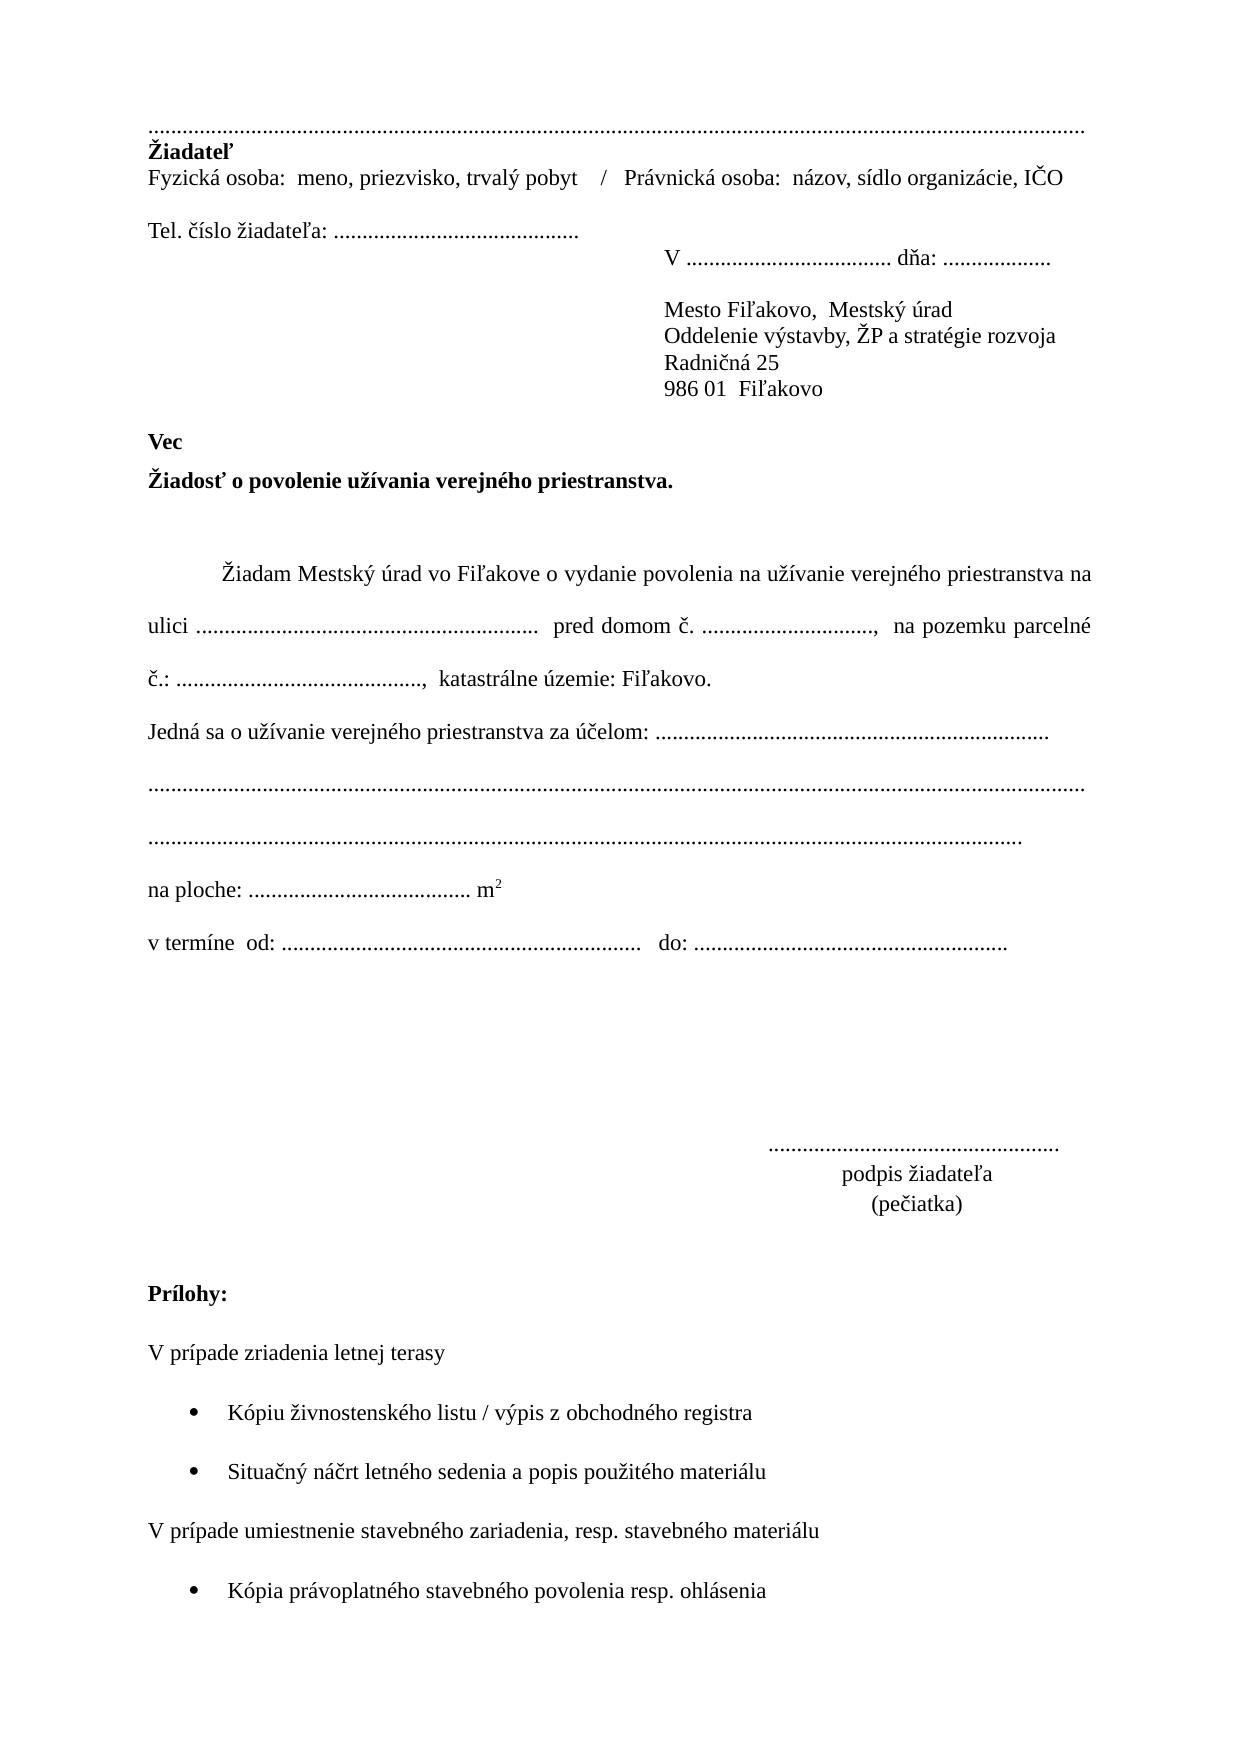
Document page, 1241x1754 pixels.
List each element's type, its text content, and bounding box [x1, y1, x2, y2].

text Radničná 25 [590, 349, 1093, 375]
text Prílohy: [148, 1280, 1093, 1306]
text Oddelenie výstavby, ŽP a stratégie rozvoja [590, 323, 1093, 349]
subtitle Mesto Fiľakovo, Mestský úrad [590, 296, 1093, 323]
list Kópia právoplatného stavebného povolenia resp. ohlásenia [190, 1577, 1093, 1603]
text (pečiatka) [871, 1190, 1093, 1217]
text V prípade zriadenia letnej terasy [148, 1339, 1093, 1366]
text Fyzická osoba: meno, priezvisko, trvalý pobyt / Právnická osoba: názov, sídlo organizácie, IČO [148, 164, 1093, 191]
text Žiadosť o povolenie užívania verejného priestranstva. [148, 467, 1093, 494]
subtitle V .................................... dňa: ................... [590, 243, 1093, 270]
text Žiadateľ [148, 138, 1093, 164]
text Tel. číslo žiadateľa: ........................................... [148, 217, 1093, 243]
text .................................................................................................................................................................... [148, 112, 1093, 138]
subtitle Vec [148, 428, 1093, 454]
text .................................................................................................................................................................... [148, 771, 1093, 797]
text Žiadam Mestský úrad vo Fiľakove o vydanie povolenia na užívanie verejného priestranstva na ulici ............................................................ pred domom č. .............................., na pozemku parcelné č.: ..........................................., katastrálne územie: Fiľakovo. [148, 560, 1093, 691]
text ................................................... [768, 1130, 1093, 1156]
list Kópiu živnostenského listu / výpis z obchodného registra [190, 1399, 1093, 1425]
text V prípade umiestnenie stavebného zariadenia, resp. stavebného materiálu [148, 1517, 1093, 1544]
list Situačný náčrt letného sedenia a popis použitého materiálu [190, 1458, 1093, 1484]
text na ploche: ....................................... m2 [148, 876, 1093, 902]
text Jedná sa o užívanie verejného priestranstva za účelom: ..................................................................... [148, 718, 1093, 744]
text v termíne od: ............................................................... do: ....................................................... [148, 929, 1093, 955]
text 986 01 Fiľakovo [590, 375, 1093, 402]
text podpis žiadateľa [842, 1160, 1093, 1187]
text ......................................................................................................................................................... [148, 823, 1093, 849]
